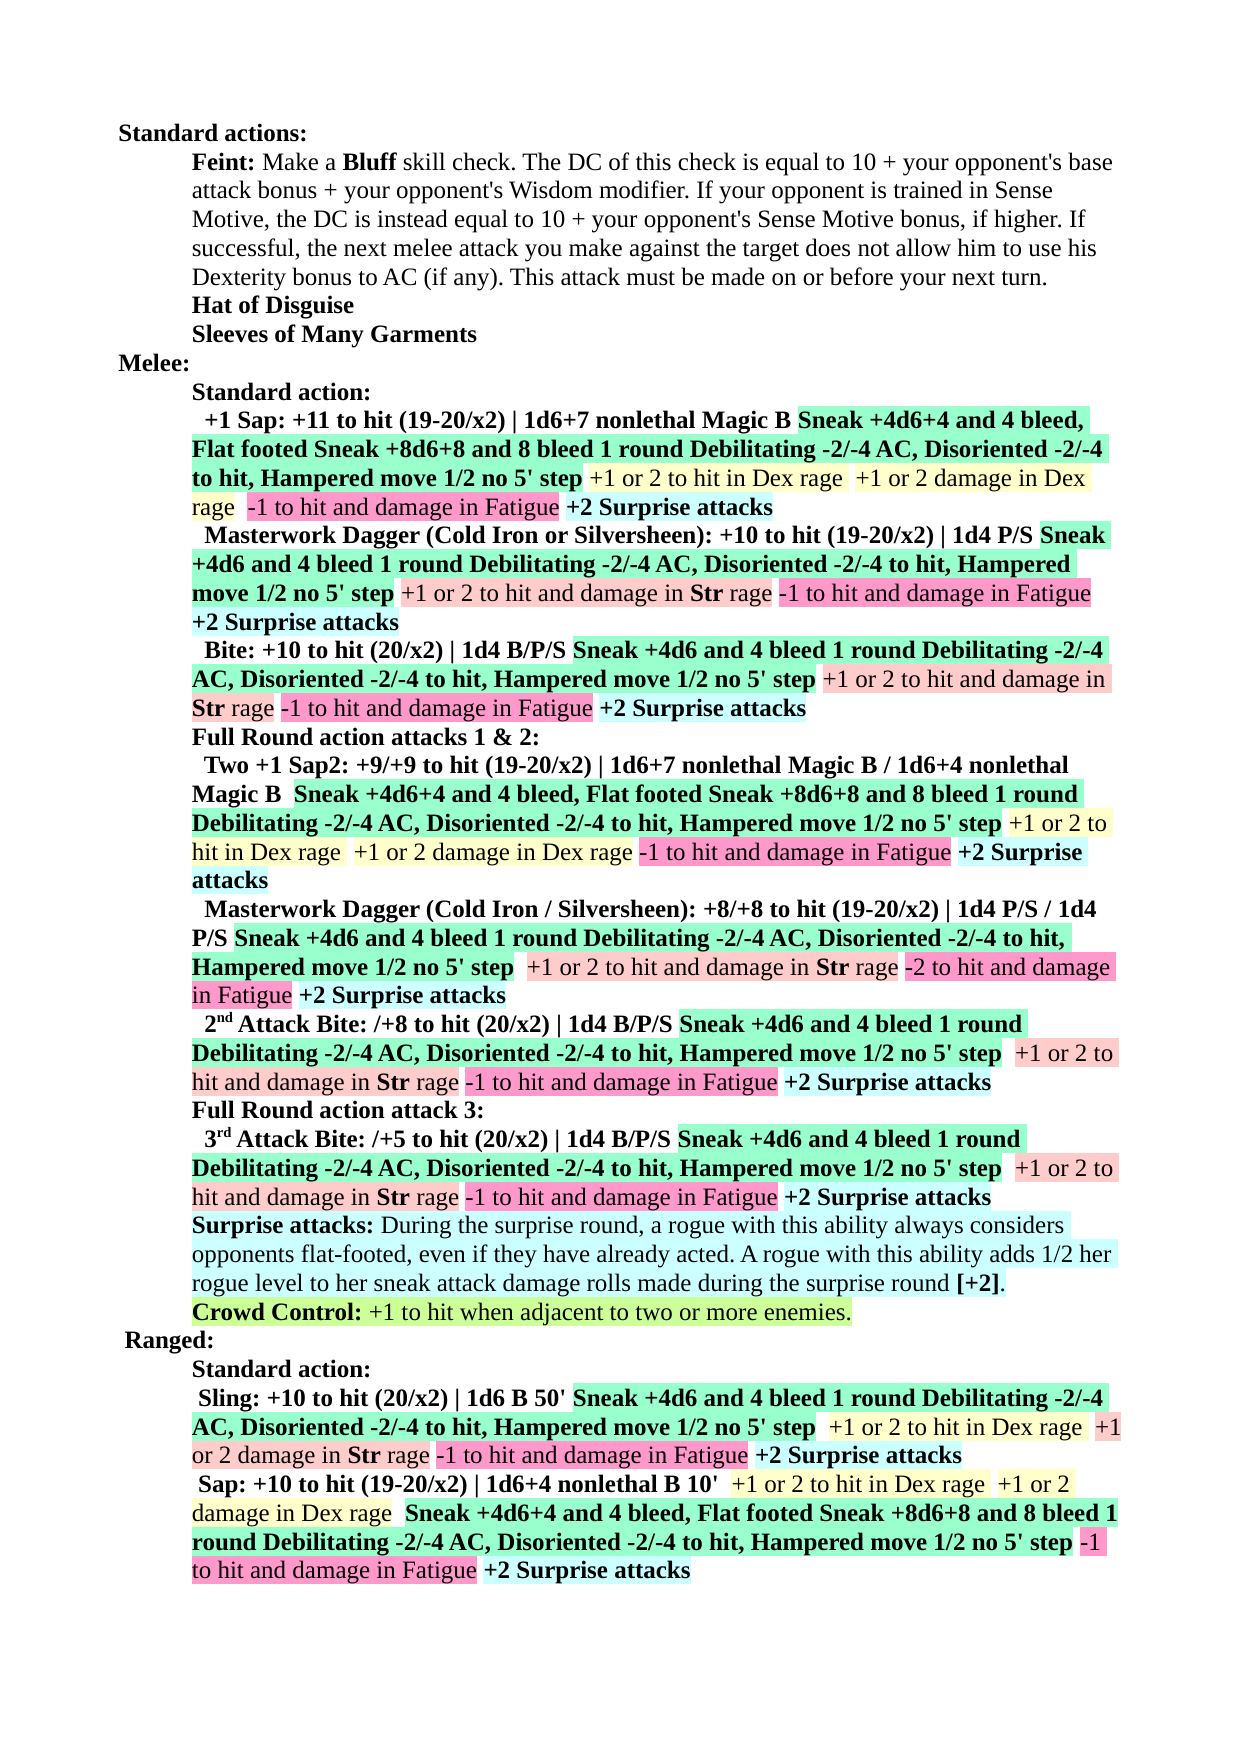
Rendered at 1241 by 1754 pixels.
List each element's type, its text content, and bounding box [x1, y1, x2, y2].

text Masterwork Dagger (Cold Iron or Silversheen): +10 to hit (19-20/x2) | 1d4 P/S Sneak +4d6 and 4 bleed 1 round Debilitating -2/-4 AC, Disoriented -2/-4 to hit, Hampered move 1/2 no 5' step +1 or 2 to hit and damage in Str rage -1 to hit and damage in Fatigue +2 Surprise attacks [192, 521, 1122, 636]
text Standard action: [192, 377, 1122, 406]
text 2nd Attack Bite: /+8 to hit (20/x2) | 1d4 B/P/S Sneak +4d6 and 4 bleed 1 round Debilitating -2/-4 AC, Disoriented -2/-4 to hit, Hampered move 1/2 no 5' step +1 or 2 to hit and damage in Str rage -1 to hit and damage in Fatigue +2 Surprise attacks [192, 1009, 1122, 1096]
text Standard actions: [118, 118, 1122, 147]
text Hat of Disguise [192, 291, 1122, 319]
text Sling: +10 to hit (20/x2) | 1d6 B 50' Sneak +4d6 and 4 bleed 1 round Debilitating -2/-4 AC, Disoriented -2/-4 to hit, Hampered move 1/2 no 5' step +1 or 2 to hit in Dex rage +1 or 2 damage in Str rage -1 to hit and damage in Fatigue +2 Surprise attacks [192, 1383, 1122, 1469]
text 3rd Attack Bite: /+5 to hit (20/x2) | 1d4 B/P/S Sneak +4d6 and 4 bleed 1 round Debilitating -2/-4 AC, Disoriented -2/-4 to hit, Hampered move 1/2 no 5' step +1 or 2 to hit and damage in Str rage -1 to hit and damage in Fatigue +2 Surprise attacks [192, 1124, 1122, 1211]
text Ranged: [118, 1326, 1122, 1354]
text Standard action: [192, 1354, 1122, 1383]
text Sap: +10 to hit (19-20/x2) | 1d6+4 nonlethal B 10' +1 or 2 to hit in Dex rage +1 or 2 damage in Dex rage Sneak +4d6+4 and 4 bleed, Flat footed Sneak +8d6+8 and 8 bleed 1 round Debilitating -2/-4 AC, Disoriented -2/-4 to hit, Hampered move 1/2 no 5' step -1 to hit and damage in Fatigue +2 Surprise attacks [192, 1469, 1122, 1584]
text Full Round action attacks 1 & 2: [192, 722, 1122, 751]
text Surprise attacks: During the surprise round, a rogue with this ability always considers opponents flat-footed, even if they have already acted. A rogue with this ability adds 1/2 her rogue level to her sneak attack damage rolls made during the surprise round [+2]. Crowd Control: +1 to hit when adjacent to two or more enemies. [192, 1211, 1122, 1326]
text Full Round action attack 3: [192, 1096, 1122, 1124]
text Masterwork Dagger (Cold Iron / Silversheen): +8/+8 to hit (19-20/x2) | 1d4 P/S / 1d4 P/S Sneak +4d6 and 4 bleed 1 round Debilitating -2/-4 AC, Disoriented -2/-4 to hit, Hampered move 1/2 no 5' step +1 or 2 to hit and damage in Str rage -2 to hit and damage in Fatigue +2 Surprise attacks [192, 894, 1122, 1009]
text Two +1 Sap2: +9/+9 to hit (19-20/x2) | 1d6+7 nonlethal Magic B / 1d6+4 nonlethal Magic B Sneak +4d6+4 and 4 bleed, Flat footed Sneak +8d6+8 and 8 bleed 1 round Debilitating -2/-4 AC, Disoriented -2/-4 to hit, Hampered move 1/2 no 5' step +1 or 2 to hit in Dex rage +1 or 2 damage in Dex rage -1 to hit and damage in Fatigue +2 Surprise attacks [192, 751, 1122, 894]
text Bite: +10 to hit (20/x2) | 1d4 B/P/S Sneak +4d6 and 4 bleed 1 round Debilitating -2/-4 AC, Disoriented -2/-4 to hit, Hampered move 1/2 no 5' step +1 or 2 to hit and damage in Str rage -1 to hit and damage in Fatigue +2 Surprise attacks [192, 636, 1122, 722]
text Sleeves of Many Garments [192, 319, 1122, 348]
text Feint: Make a Bluff skill check. The DC of this check is equal to 10 + your opponent's base attack bonus + your opponent's Wisdom modifier. If your opponent is trained in Sense Motive, the DC is instead equal to 10 + your opponent's Sense Motive bonus, if higher. If successful, the next melee attack you make against the target does not allow him to use his Dexterity bonus to AC (if any). This attack must be made on or before your next turn. [192, 147, 1122, 291]
text Melee: [118, 348, 1122, 377]
text +1 Sap: +11 to hit (19-20/x2) | 1d6+7 nonlethal Magic B Sneak +4d6+4 and 4 bleed, Flat footed Sneak +8d6+8 and 8 bleed 1 round Debilitating -2/-4 AC, Disoriented -2/-4 to hit, Hampered move 1/2 no 5' step +1 or 2 to hit in Dex rage +1 or 2 damage in Dex rage -1 to hit and damage in Fatigue +2 Surprise attacks [192, 406, 1122, 521]
